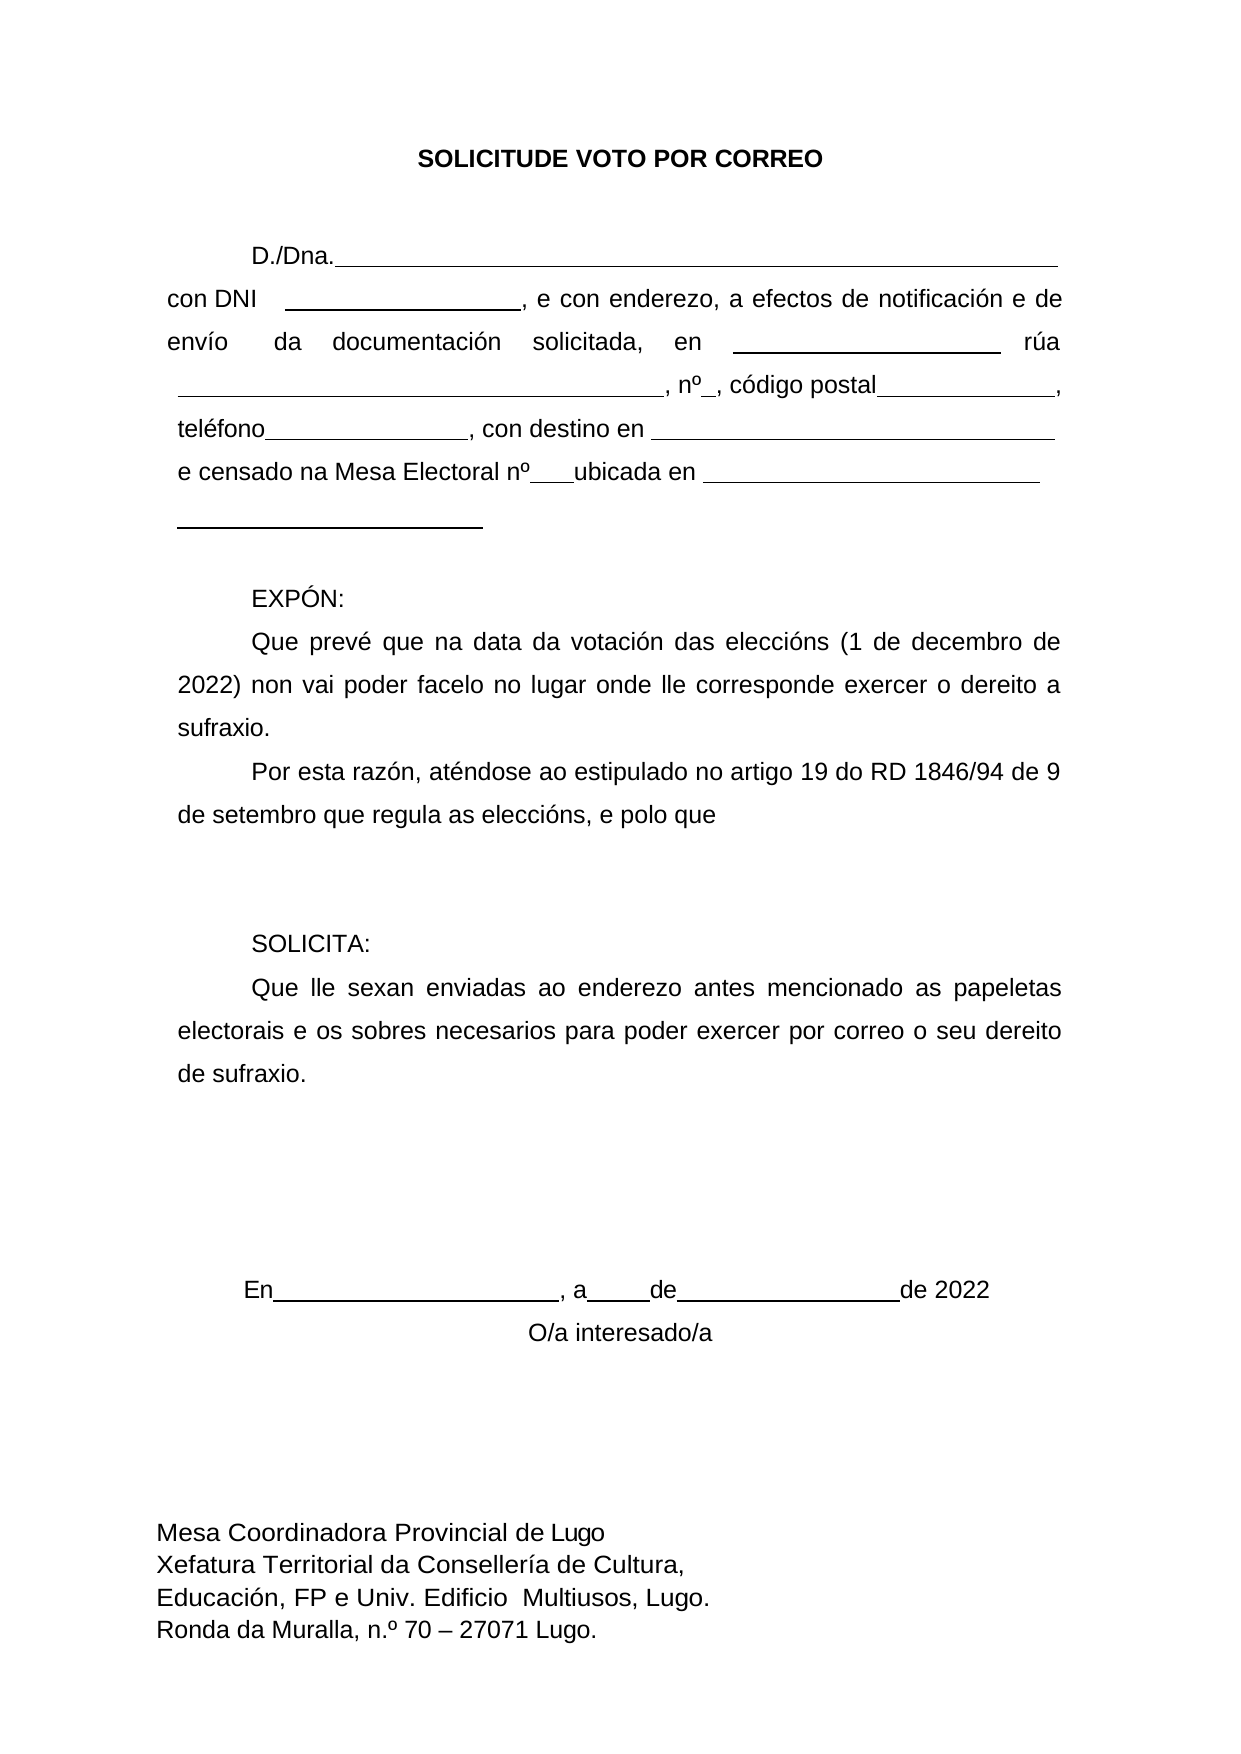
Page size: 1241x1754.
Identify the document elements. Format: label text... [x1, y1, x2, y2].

text EXPÓN: [251, 584, 1076, 613]
text SOLICITA: [251, 929, 1076, 958]
text Ronda da Muralla, n.º 70 – 27071 Lugo. [156, 1616, 1076, 1644]
text D./Dna. con DNI , e con enderezo, a efectos de notificación e de envío da documentación solicitada, en rúa [167, 241, 1064, 356]
text Que prevé que na data da votación das eleccións (1 de decembro de 2022) non vai poder facelo no lugar onde lle corresponde exercer o dereito a sufraxio. [177, 627, 1062, 742]
text Xefatura Territorial da Consellería de Cultura, [156, 1550, 973, 1579]
text Que lle sexan enviadas ao enderezo antes mencionado as papeletas electorais e os sobres necesarios para poder exercer por correo o seu dereito de sufraxio. [177, 973, 1064, 1088]
text Mesa Coordinadora Provincial de Lugo [156, 1518, 973, 1547]
text Educación, FP e Univ. Edificio Multiusos, Lugo. [156, 1583, 973, 1611]
text Por esta razón, aténdose ao estipulado no artigo 19 do RD 1846/94 de 9 de setembro que regula as eleccións, e polo que [177, 757, 1062, 828]
text En , a de de 2022 O/a interesado/a [243, 1275, 990, 1347]
text , nº , código postal , teléfono , con destino en e censado na Mesa Electoral nº ubicada en [177, 371, 1062, 486]
title SOLICITUDE VOTO POR CORREO [416, 144, 825, 173]
